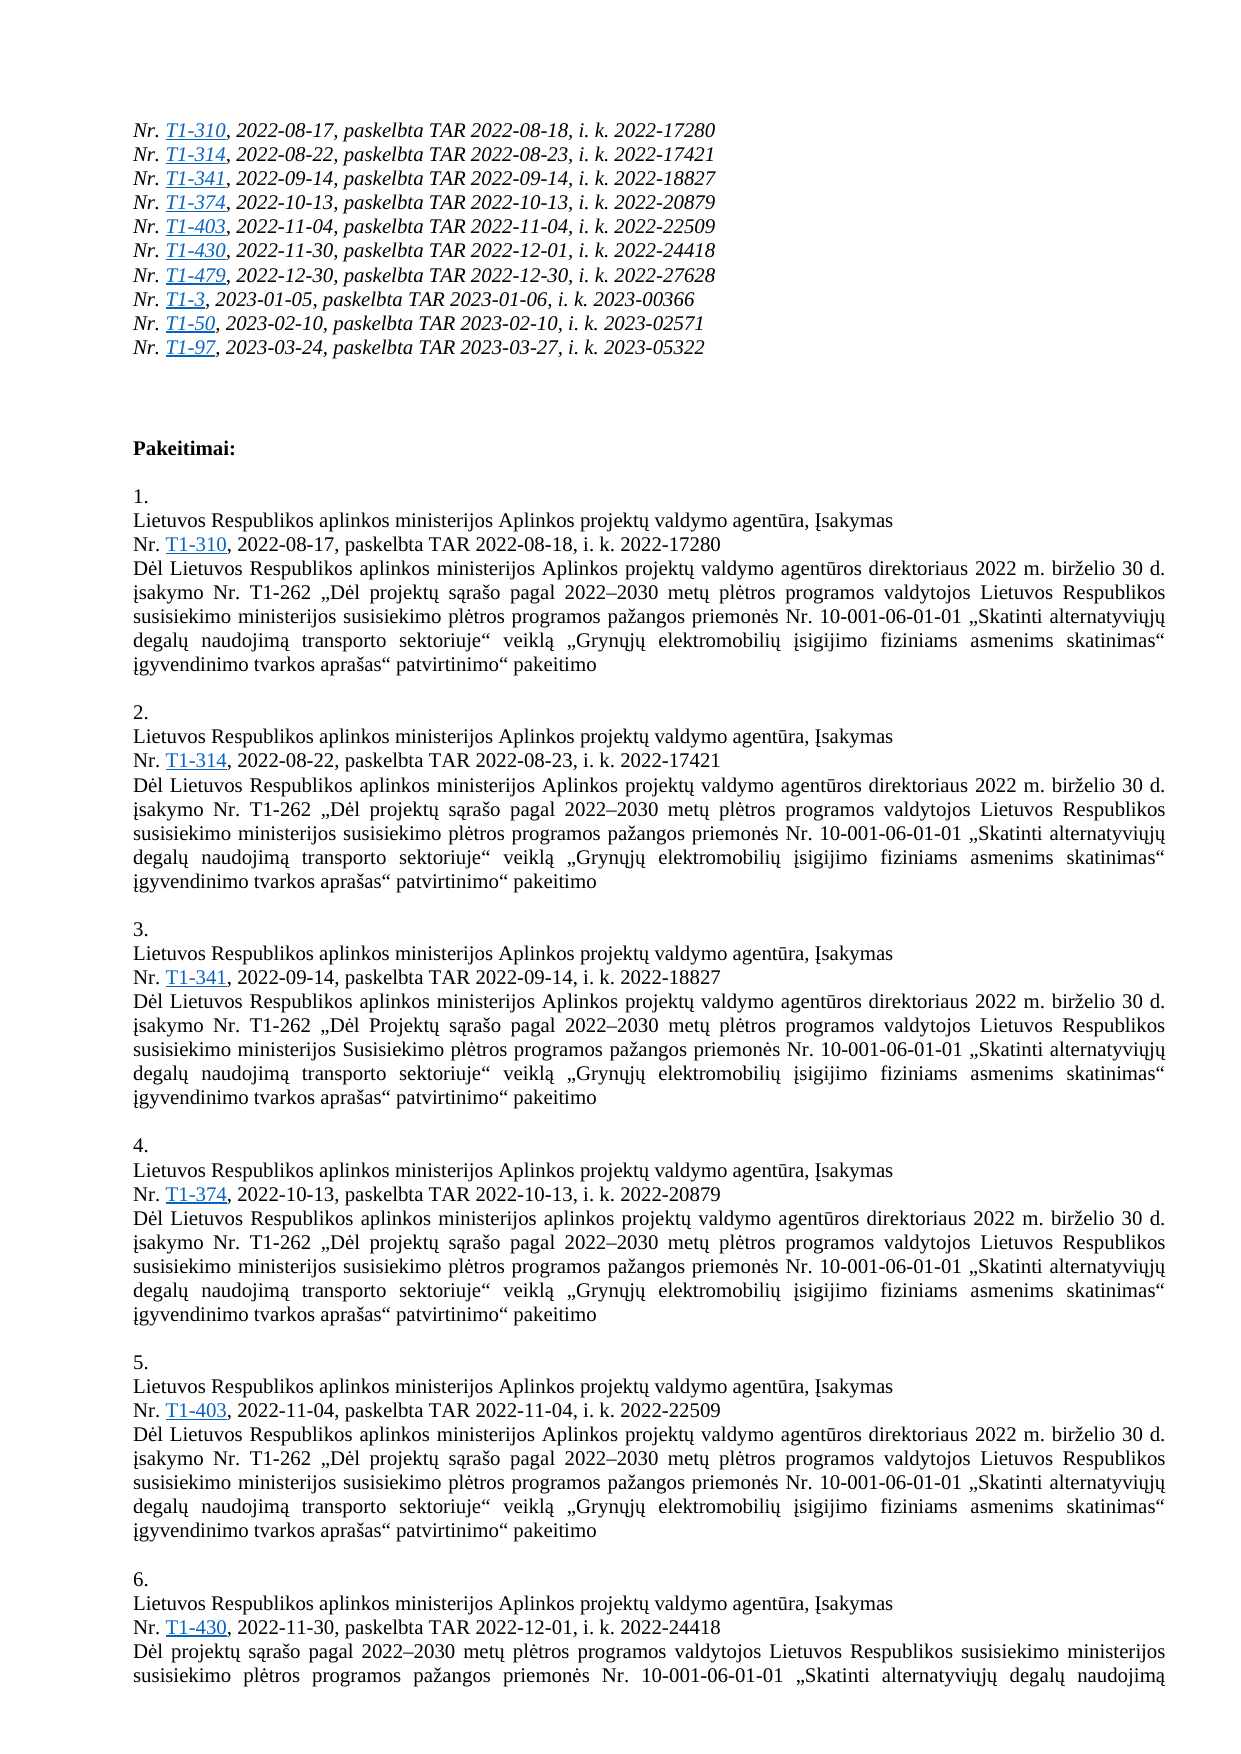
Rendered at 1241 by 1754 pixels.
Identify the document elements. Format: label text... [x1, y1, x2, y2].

text Dėl Lietuvos Respublikos aplinkos ministerijos Aplinkos projektų valdymo agentūros direktoriaus 2022 m. birželio 30 d. įsakymo Nr. T1-262 „Dėl projektų sąrašo pagal 2022–2030 metų plėtros programos valdytojos Lietuvos Respublikos susisiekimo ministerijos susisiekimo plėtros programos pažangos priemonės Nr. 10-001-06-01-01 „Skatinti alternatyviųjų degalų naudojimą transporto sektoriuje“ veiklą „Grynųjų elektromobilių įsigijimo fiziniams asmenims skatinimas“ įgyvendinimo tvarkos aprašas“ patvirtinimo“ pakeitimo [133, 772, 1167, 893]
text Nr. T1-310, 2022-08-17, paskelbta TAR 2022-08-18, i. k. 2022-17280 [133, 532, 1167, 556]
text Nr. T1-310, 2022-08-17, paskelbta TAR 2022-08-18, i. k. 2022-17280 [133, 118, 1167, 142]
text Lietuvos Respublikos aplinkos ministerijos Aplinkos projektų valdymo agentūra, Įsakymas [133, 1157, 1167, 1182]
text Nr. T1-50, 2023-02-10, paskelbta TAR 2023-02-10, i. k. 2023-02571 [133, 311, 1167, 335]
text Nr. T1-341, 2022-09-14, paskelbta TAR 2022-09-14, i. k. 2022-18827 [133, 965, 1167, 989]
text Dėl Lietuvos Respublikos aplinkos ministerijos Aplinkos projektų valdymo agentūros direktoriaus 2022 m. birželio 30 d. įsakymo Nr. T1-262 „Dėl projektų sąrašo pagal 2022–2030 metų plėtros programos valdytojos Lietuvos Respublikos susisiekimo ministerijos susisiekimo plėtros programos pažangos priemonės Nr. 10-001-06-01-01 „Skatinti alternatyviųjų degalų naudojimą transporto sektoriuje“ veiklą „Grynųjų elektromobilių įsigijimo fiziniams asmenims skatinimas“ įgyvendinimo tvarkos aprašas“ patvirtinimo“ pakeitimo [133, 1422, 1167, 1542]
text 4. [133, 1133, 1167, 1157]
text Nr. T1-403, 2022-11-04, paskelbta TAR 2022-11-04, i. k. 2022-22509 [133, 214, 1167, 238]
text Nr. T1-314, 2022-08-22, paskelbta TAR 2022-08-23, i. k. 2022-17421 [133, 748, 1167, 772]
text 2. [133, 700, 1167, 724]
text Nr. T1-479, 2022-12-30, paskelbta TAR 2022-12-30, i. k. 2022-27628 [133, 262, 1167, 287]
text Nr. T1-430, 2022-11-30, paskelbta TAR 2022-12-01, i. k. 2022-24418 [133, 238, 1167, 262]
text 5. [133, 1350, 1167, 1374]
text 3. [133, 917, 1167, 941]
text Nr. T1-314, 2022-08-22, paskelbta TAR 2022-08-23, i. k. 2022-17421 [133, 142, 1167, 166]
text Nr. T1-374, 2022-10-13, paskelbta TAR 2022-10-13, i. k. 2022-20879 [133, 1182, 1167, 1206]
text Dėl Lietuvos Respublikos aplinkos ministerijos aplinkos projektų valdymo agentūros direktoriaus 2022 m. birželio 30 d. įsakymo Nr. T1-262 „Dėl projektų sąrašo pagal 2022–2030 metų plėtros programos valdytojos Lietuvos Respublikos susisiekimo ministerijos susisiekimo plėtros programos pažangos priemonės Nr. 10-001-06-01-01 „Skatinti alternatyviųjų degalų naudojimą transporto sektoriuje“ veiklą „Grynųjų elektromobilių įsigijimo fiziniams asmenims skatinimas“ įgyvendinimo tvarkos aprašas“ patvirtinimo“ pakeitimo [133, 1206, 1167, 1326]
text Dėl Lietuvos Respublikos aplinkos ministerijos Aplinkos projektų valdymo agentūros direktoriaus 2022 m. birželio 30 d. įsakymo Nr. T1-262 „Dėl Projektų sąrašo pagal 2022–2030 metų plėtros programos valdytojos Lietuvos Respublikos susisiekimo ministerijos Susisiekimo plėtros programos pažangos priemonės Nr. 10-001-06-01-01 „Skatinti alternatyviųjų degalų naudojimą transporto sektoriuje“ veiklą „Grynųjų elektromobilių įsigijimo fiziniams asmenims skatinimas“ įgyvendinimo tvarkos aprašas“ patvirtinimo“ pakeitimo [133, 989, 1167, 1109]
text Lietuvos Respublikos aplinkos ministerijos Aplinkos projektų valdymo agentūra, Įsakymas [133, 1374, 1167, 1398]
text Nr. T1-403, 2022-11-04, paskelbta TAR 2022-11-04, i. k. 2022-22509 [133, 1398, 1167, 1422]
text Lietuvos Respublikos aplinkos ministerijos Aplinkos projektų valdymo agentūra, Įsakymas [133, 724, 1167, 748]
text Dėl projektų sąrašo pagal 2022–2030 metų plėtros programos valdytojos Lietuvos Respublikos susisiekimo ministerijos susisiekimo plėtros programos pažangos priemonės Nr. 10-001-06-01-01 „Skatinti alternatyviųjų degalų naudojimą [133, 1639, 1167, 1687]
text Nr. T1-374, 2022-10-13, paskelbta TAR 2022-10-13, i. k. 2022-20879 [133, 190, 1167, 214]
text Pakeitimai: [133, 436, 1167, 460]
text Nr. T1-341, 2022-09-14, paskelbta TAR 2022-09-14, i. k. 2022-18827 [133, 166, 1167, 190]
text Lietuvos Respublikos aplinkos ministerijos Aplinkos projektų valdymo agentūra, Įsakymas [133, 1591, 1167, 1615]
text Nr. T1-430, 2022-11-30, paskelbta TAR 2022-12-01, i. k. 2022-24418 [133, 1615, 1167, 1639]
text Lietuvos Respublikos aplinkos ministerijos Aplinkos projektų valdymo agentūra, Įsakymas [133, 941, 1167, 965]
text Nr. T1-97, 2023-03-24, paskelbta TAR 2023-03-27, i. k. 2023-05322 [133, 335, 1167, 359]
text 1. [133, 484, 1167, 508]
text Nr. T1-3, 2023-01-05, paskelbta TAR 2023-01-06, i. k. 2023-00366 [133, 287, 1167, 311]
text Lietuvos Respublikos aplinkos ministerijos Aplinkos projektų valdymo agentūra, Įsakymas [133, 508, 1167, 532]
text 6. [133, 1567, 1167, 1591]
text Dėl Lietuvos Respublikos aplinkos ministerijos Aplinkos projektų valdymo agentūros direktoriaus 2022 m. birželio 30 d. įsakymo Nr. T1-262 „Dėl projektų sąrašo pagal 2022–2030 metų plėtros programos valdytojos Lietuvos Respublikos susisiekimo ministerijos susisiekimo plėtros programos pažangos priemonės Nr. 10-001-06-01-01 „Skatinti alternatyviųjų degalų naudojimą transporto sektoriuje“ veiklą „Grynųjų elektromobilių įsigijimo fiziniams asmenims skatinimas“ įgyvendinimo tvarkos aprašas“ patvirtinimo“ pakeitimo [133, 556, 1167, 676]
